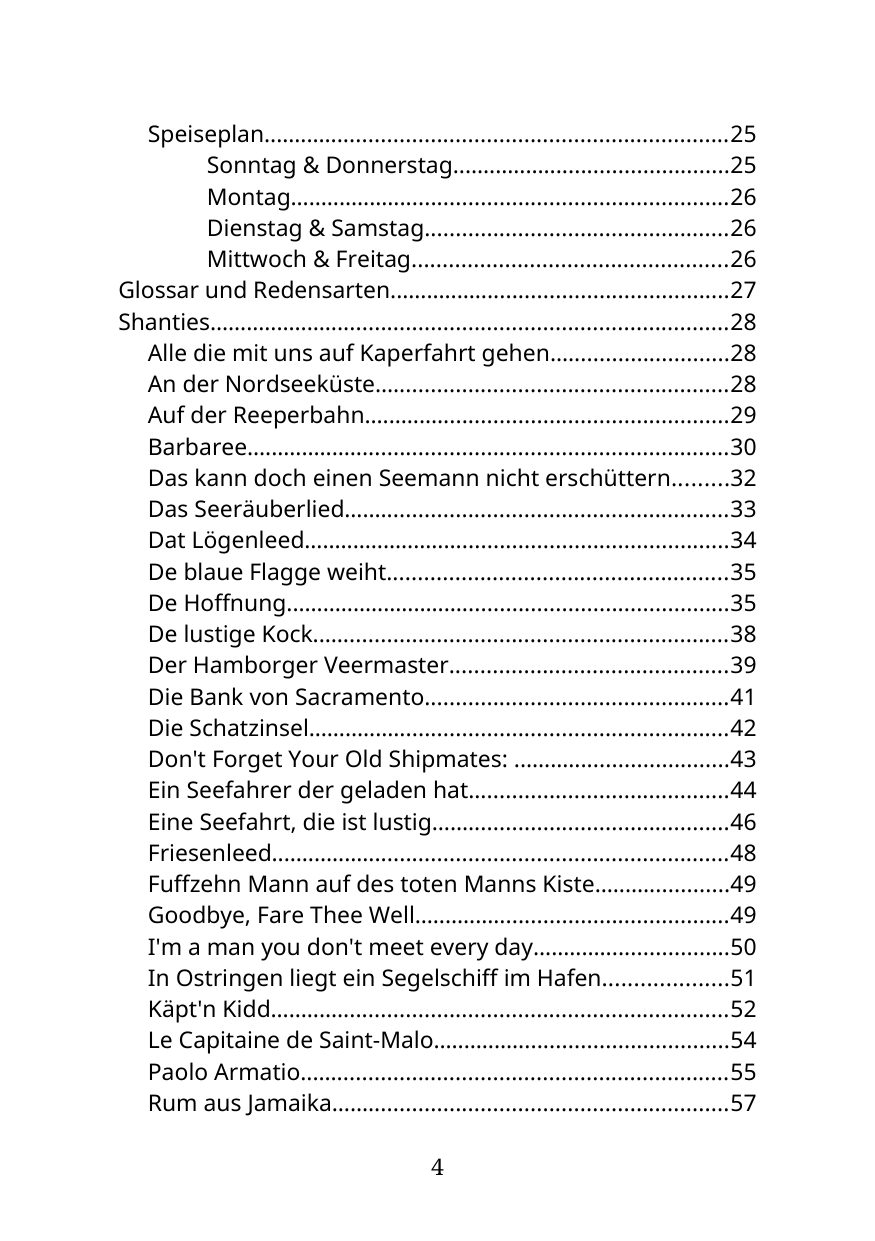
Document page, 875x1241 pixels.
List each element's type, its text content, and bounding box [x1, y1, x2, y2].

text De blaue Flagge weiht 35 [148, 556, 756, 587]
text Sonntag & Donnerstag 25 [207, 149, 756, 181]
text Goodbye, Fare Thee Well 49 [148, 899, 756, 931]
text Paolo Armatio 55 [148, 1056, 756, 1087]
text Dienstag & Samstag 26 [207, 212, 756, 243]
text Auf der Reeperbahn 29 [148, 399, 756, 431]
text De lustige Kock 38 [148, 618, 756, 649]
text Speiseplan 25 [148, 118, 756, 149]
text Der Hamborger Veermaster 39 [148, 649, 756, 681]
text In Ostringen liegt ein Segelschiff im Hafen 51 [148, 962, 756, 993]
text Montag 26 [207, 181, 756, 212]
text Käpt'n Kidd 52 [148, 993, 756, 1024]
text Ein Seefahrer der geladen hat 44 [148, 774, 756, 806]
text Fuffzehn Mann auf des toten Manns Kiste 49 [148, 868, 756, 899]
text Das Seeräuberlied 33 [148, 493, 756, 524]
text An der Nordseeküste 28 [148, 368, 756, 399]
text Barbaree 30 [148, 431, 756, 462]
text Le Capitaine de Saint-Malo 54 [148, 1024, 756, 1056]
text Die Schatzinsel 42 [148, 712, 756, 743]
text Die Bank von Sacramento 41 [148, 681, 756, 712]
text Rum aus Jamaika 57 [148, 1087, 756, 1118]
text Mittwoch & Freitag 26 [207, 243, 756, 274]
text Glossar und Redensarten 27 [118, 274, 756, 306]
text I'm a man you don't meet every day 50 [148, 931, 756, 962]
text Das kann doch einen Seemann nicht erschüttern 32 [148, 462, 756, 493]
text Alle die mit uns auf Kaperfahrt gehen 28 [148, 337, 756, 368]
text Shanties 28 [118, 306, 756, 337]
text De Hoffnung 35 [148, 587, 756, 618]
text Friesenleed 48 [148, 837, 756, 868]
text Don't Forget Your Old Shipmates: 43 [148, 743, 756, 774]
text Dat Lögenleed 34 [148, 524, 756, 556]
text Eine Seefahrt, die ist lustig 46 [148, 806, 756, 837]
